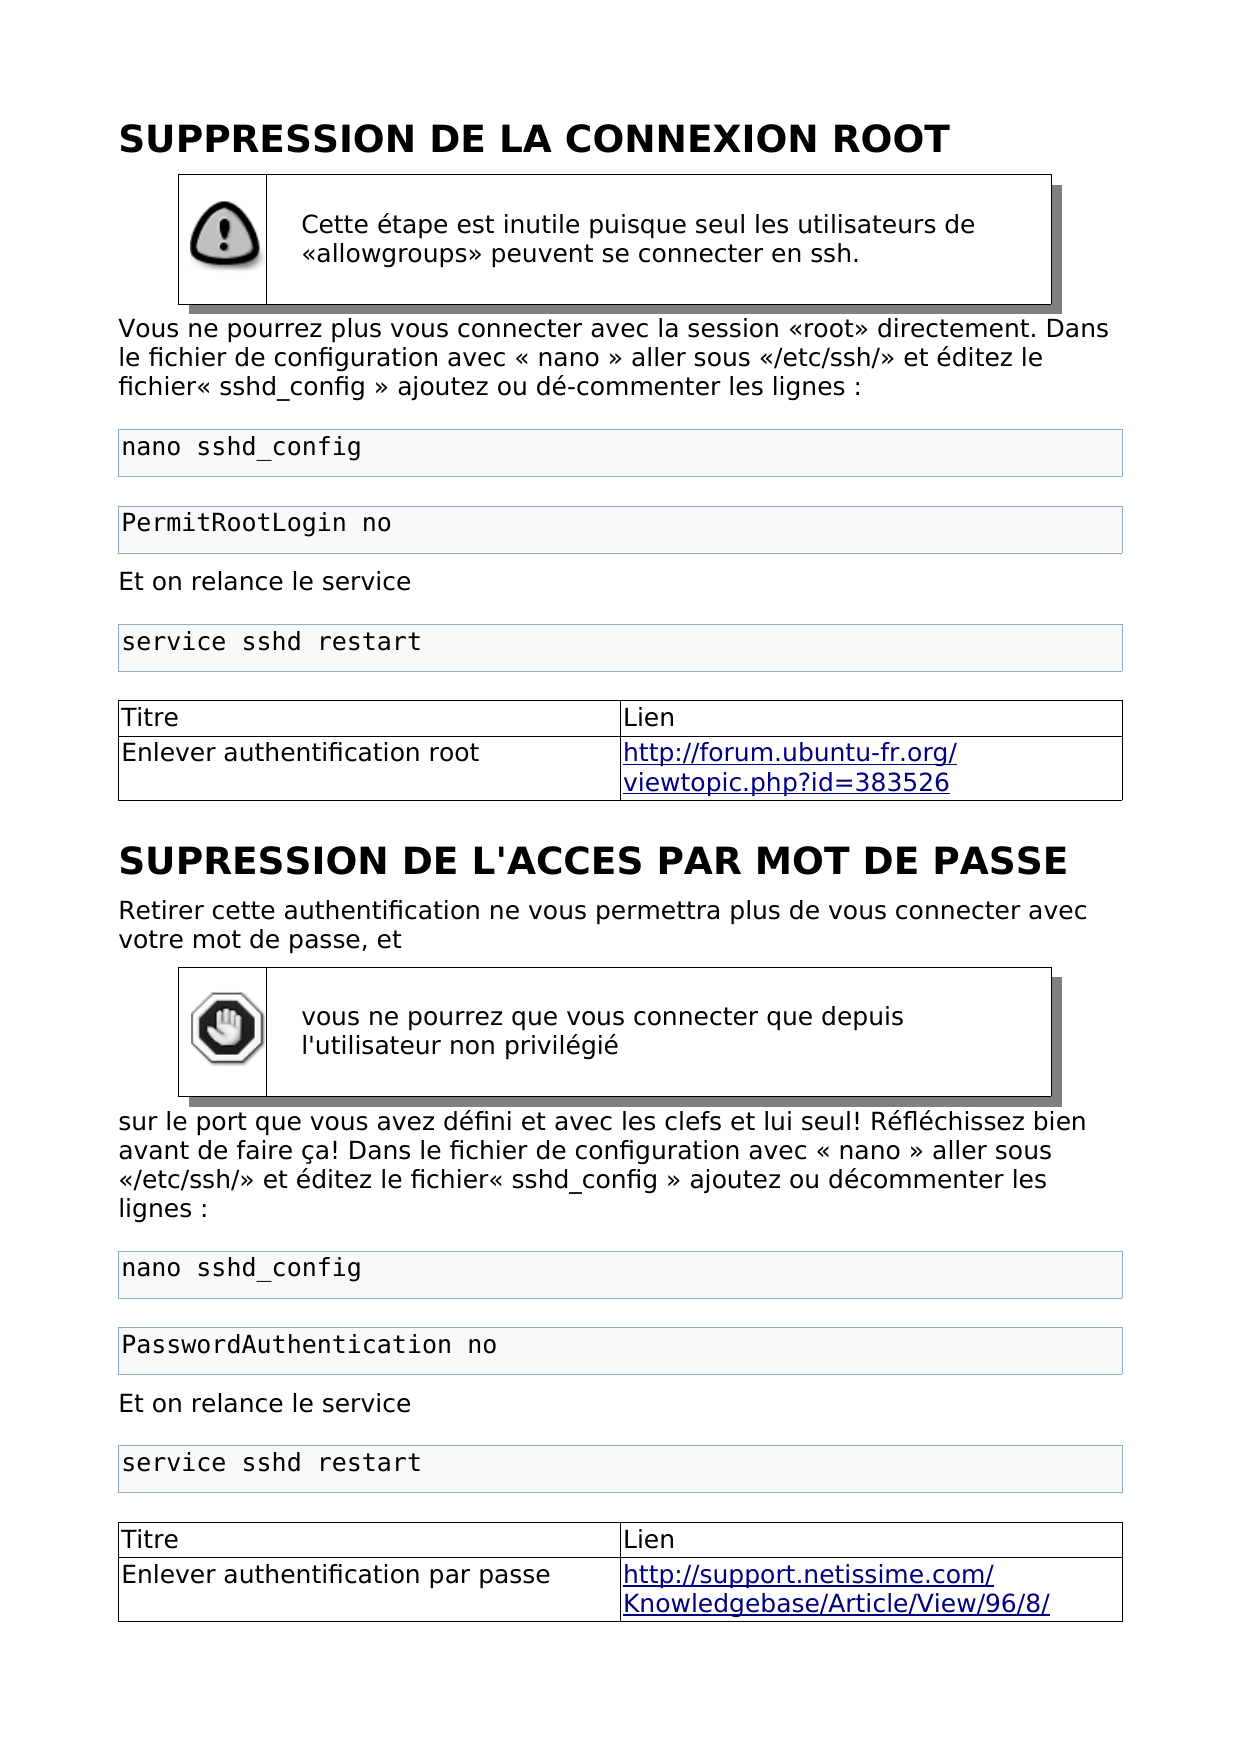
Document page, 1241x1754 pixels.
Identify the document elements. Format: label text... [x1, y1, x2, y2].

subtitle SUPRESSION DE L'ACCES PAR MOT DE PASSE [118, 840, 1122, 883]
text Vous ne pourrez plus vous connecter avec la session «root» directement. Dans le fichier de configuration avec « nano » aller sous «/etc/ssh/» et éditez le fichier« sshd_config » ajoutez ou dé-commenter les lignes : [118, 314, 1122, 402]
text Et on relance le service [118, 567, 1122, 597]
table_header nano sshd_config [119, 1252, 1122, 1297]
picture [190, 990, 266, 1066]
table_header PermitRootLogin no [119, 507, 1122, 552]
table_header PasswordAuthentication no [119, 1328, 1122, 1374]
table_cell Enlever authentification par passe [119, 1558, 620, 1621]
table_header service sshd restart [119, 1446, 1122, 1492]
table_header Lien [621, 701, 1122, 736]
table_cell http://support.netissime.com/Knowledgebase/Article/View/96/8/ [621, 1558, 1122, 1621]
table_cell Enlever authentification root [119, 737, 620, 800]
table_cell http://forum.ubuntu-fr.org/viewtopic.php?id=383526 [621, 737, 1122, 800]
text sur le port que vous avez défini et avec les clefs et lui seul! Réfléchissez bien avant de faire ça! Dans le fichier de configuration avec « nano » aller sous «/etc/ssh/» et éditez le fichier« sshd_config » ajoutez ou décommenter les lignes : [118, 1107, 1122, 1223]
table_header Lien [621, 1523, 1122, 1557]
table_header Titre [119, 1523, 620, 1557]
table_header [179, 968, 266, 1096]
table_header Cette étape est inutile puisque seul les utilisateurs de «allowgroups» peuvent se connecter en ssh. [267, 175, 1051, 303]
text Et on relance le service [118, 1389, 1122, 1418]
table_header service sshd restart [119, 625, 1122, 671]
text Retirer cette authentification ne vous permettra plus de vous connecter avec votre mot de passe, et [118, 896, 1122, 954]
table_header Titre [119, 701, 620, 736]
picture [190, 198, 266, 273]
table_header vous ne pourrez que vous connecter que depuis l'utilisateur non privilégié [267, 968, 1051, 1096]
table_header [179, 175, 266, 303]
table_header nano sshd_config [119, 430, 1122, 476]
subtitle SUPPRESSION DE LA CONNEXION ROOT [118, 118, 1122, 162]
